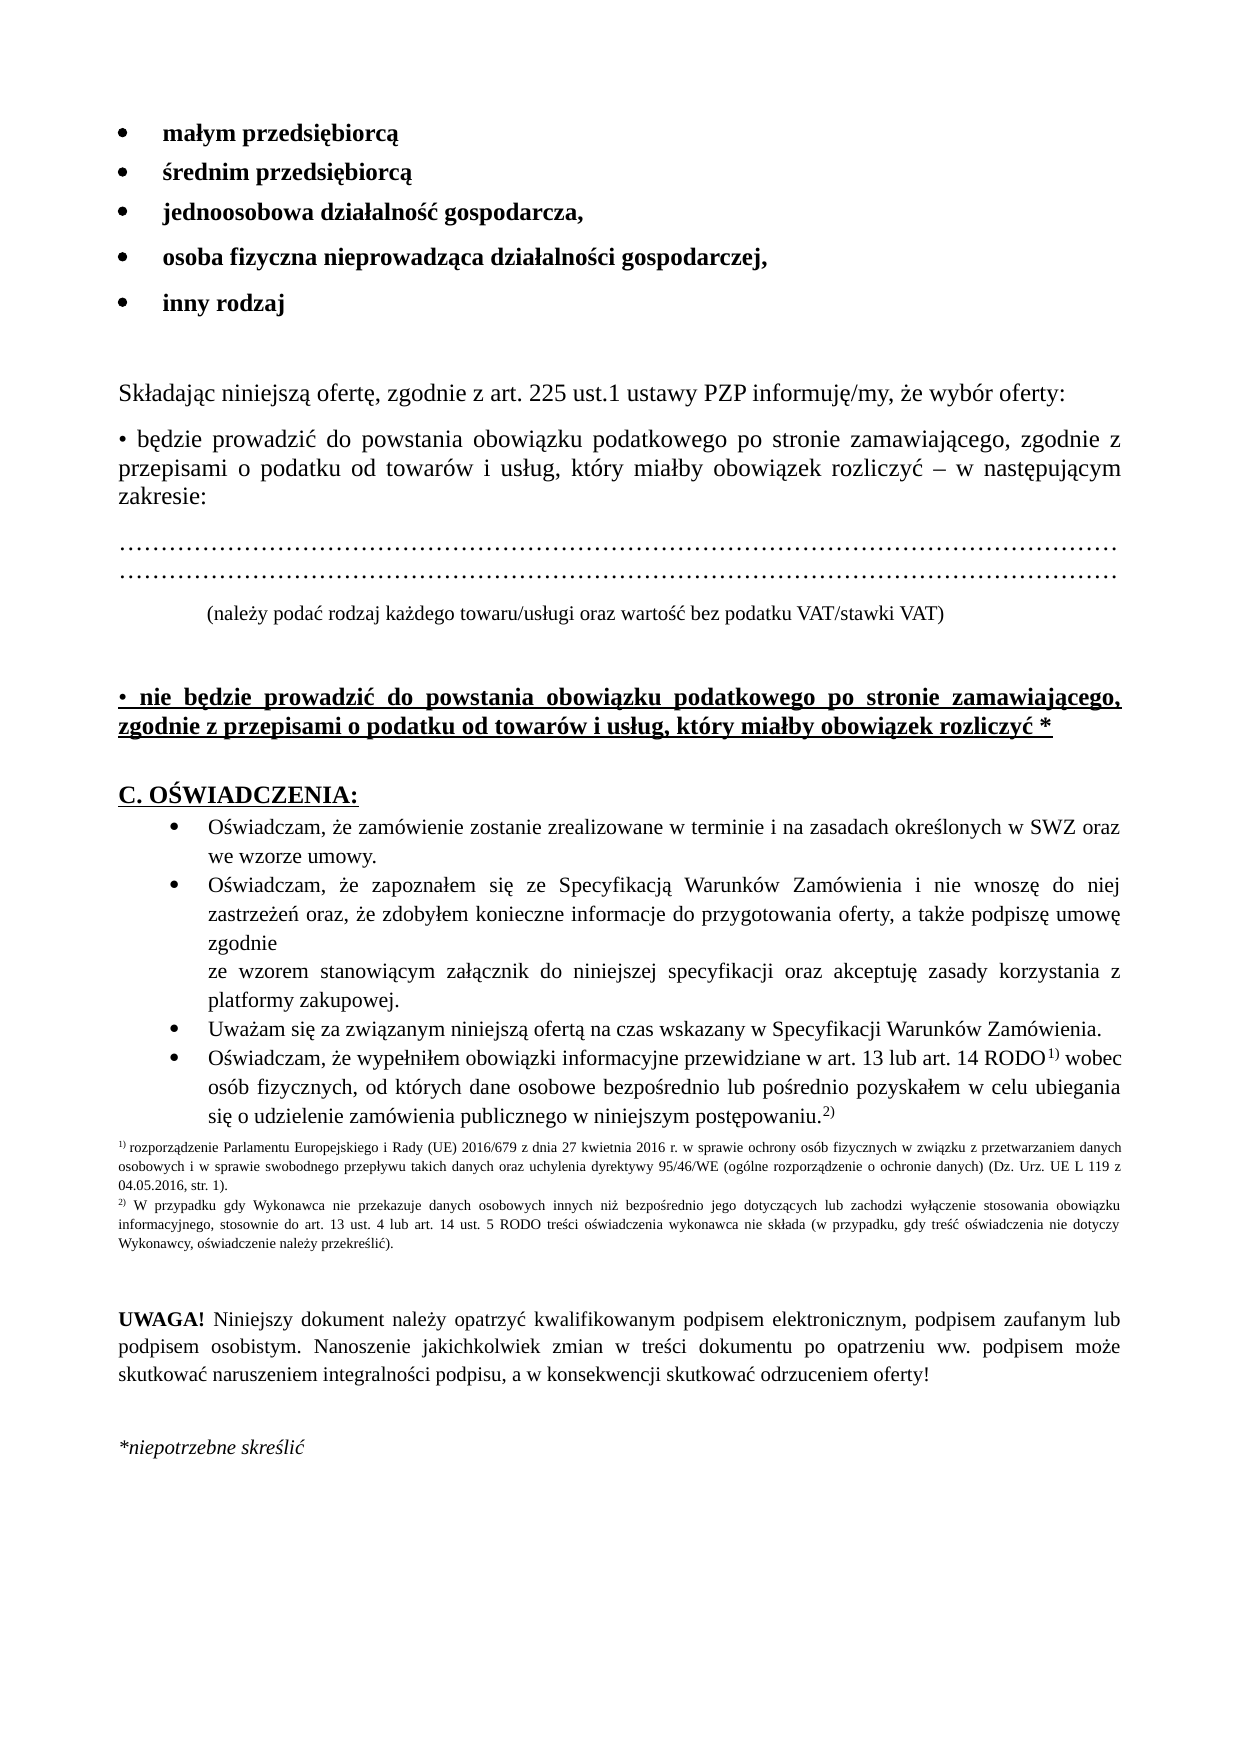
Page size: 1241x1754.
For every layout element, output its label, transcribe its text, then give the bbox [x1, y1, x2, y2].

list inny rodzaj [118, 288, 1122, 316]
text (należy podać rodzaj każdego towaru/usługi oraz wartość bez podatku VAT/stawki VAT) [118, 601, 1122, 625]
list Oświadczam, że zamówienie zostanie zrealizowane w terminie i na zasadach określonych w SWZ oraz we wzorze umowy. [170, 814, 1122, 868]
list Oświadczam, że wypełniłem obowiązki informacyjne przewidziane w art. 13 lub art. 14 RODO1) wobec osób fizycznych, od których dane osobowe bezpośrednio lub pośrednio pozyskałem w celu ubiegania się o udzielenie zamówienia publicznego w niniejszym postępowaniu.2) [170, 1045, 1122, 1128]
text 1) rozporządzenie Parlamentu Europejskiego i Rady (UE) 2016/679 z dnia 27 kwietnia 2016 r. w sprawie ochrony osób fizycznych w związku z przetwarzaniem danych osobowych i w sprawie swobodnego przepływu takich danych oraz uchylenia dyrektywy 95/46/WE (ogólne rozporządzenie o ochronie danych) (Dz. Urz. UE L 119 z 04.05.2016, str. 1). [118, 1138, 1122, 1194]
text • nie będzie prowadzić do powstania obowiązku podatkowego po stronie zamawiającego, [118, 682, 1122, 707]
list jednoosobowa działalność gospodarcza, [118, 197, 1122, 225]
text *niepotrzebne skreślić [118, 1435, 1122, 1459]
list Uważam się za związanym niniejszą ofertą na czas wskazany w Specyfikacji Warunków Zamówienia. [170, 1016, 1122, 1042]
list osoba fizyczna nieprowadząca działalności gospodarczej, [118, 242, 1122, 271]
list średnim przedsiębiorcą [118, 157, 1122, 186]
text UWAGA! Niniejszy dokument należy opatrzyć kwalifikowanym podpisem elektronicznym, podpisem zaufanym lub podpisem osobistym. Nanoszenie jakichkolwiek zmian w treści dokumentu po opatrzeniu ww. podpisem może skutkować naruszeniem integralności podpisu, a w konsekwencji skutkować odrzuceniem oferty! [118, 1307, 1122, 1386]
text C. OŚWIADCZENIA: [118, 781, 1122, 809]
text 2) W przypadku gdy Wykonawca nie przekazuje danych osobowych innych niż bezpośrednio jego dotyczących lub zachodzi wyłączenie stosowania obowiązku informacyjnego, stosownie do art. 13 ust. 4 lub art. 14 ust. 5 RODO treści oświadczenia wykonawca nie składa (w przypadku, gdy treść oświadczenia nie dotyczy Wykonawcy, oświadczenie należy przekreślić). [118, 1196, 1122, 1252]
list Oświadczam, że zapoznałem się ze Specyfikacją Warunków Zamówienia i nie wnoszę do niej zastrzeżeń oraz, że zdobyłem konieczne informacje do przygotowania oferty, a także podpiszę umowę zgodnie ze wzorem stanowiącym załącznik do niniejszej specyfikacji oraz akceptuję zasady korzystania z platformy zakupowej. [170, 872, 1122, 1013]
list małym przedsiębiorcą [118, 118, 1122, 147]
text zgodnie z przepisami o podatku od towarów i usług, który miałby obowiązek rozliczyć * [118, 709, 1122, 740]
text Składając niniejszą ofertę, zgodnie z art. 225 ust.1 ustawy PZP informuję/my, że wybór oferty: [118, 378, 1122, 407]
text …………………………………………………………………………………………………………………………………………………………………………………………………………………… [118, 527, 1122, 584]
text • będzie prowadzić do powstania obowiązku podatkowego po stronie zamawiającego, zgodnie z przepisami o podatku od towarów i usług, który miałby obowiązek rozliczyć – w następującym zakresie: [118, 424, 1122, 510]
